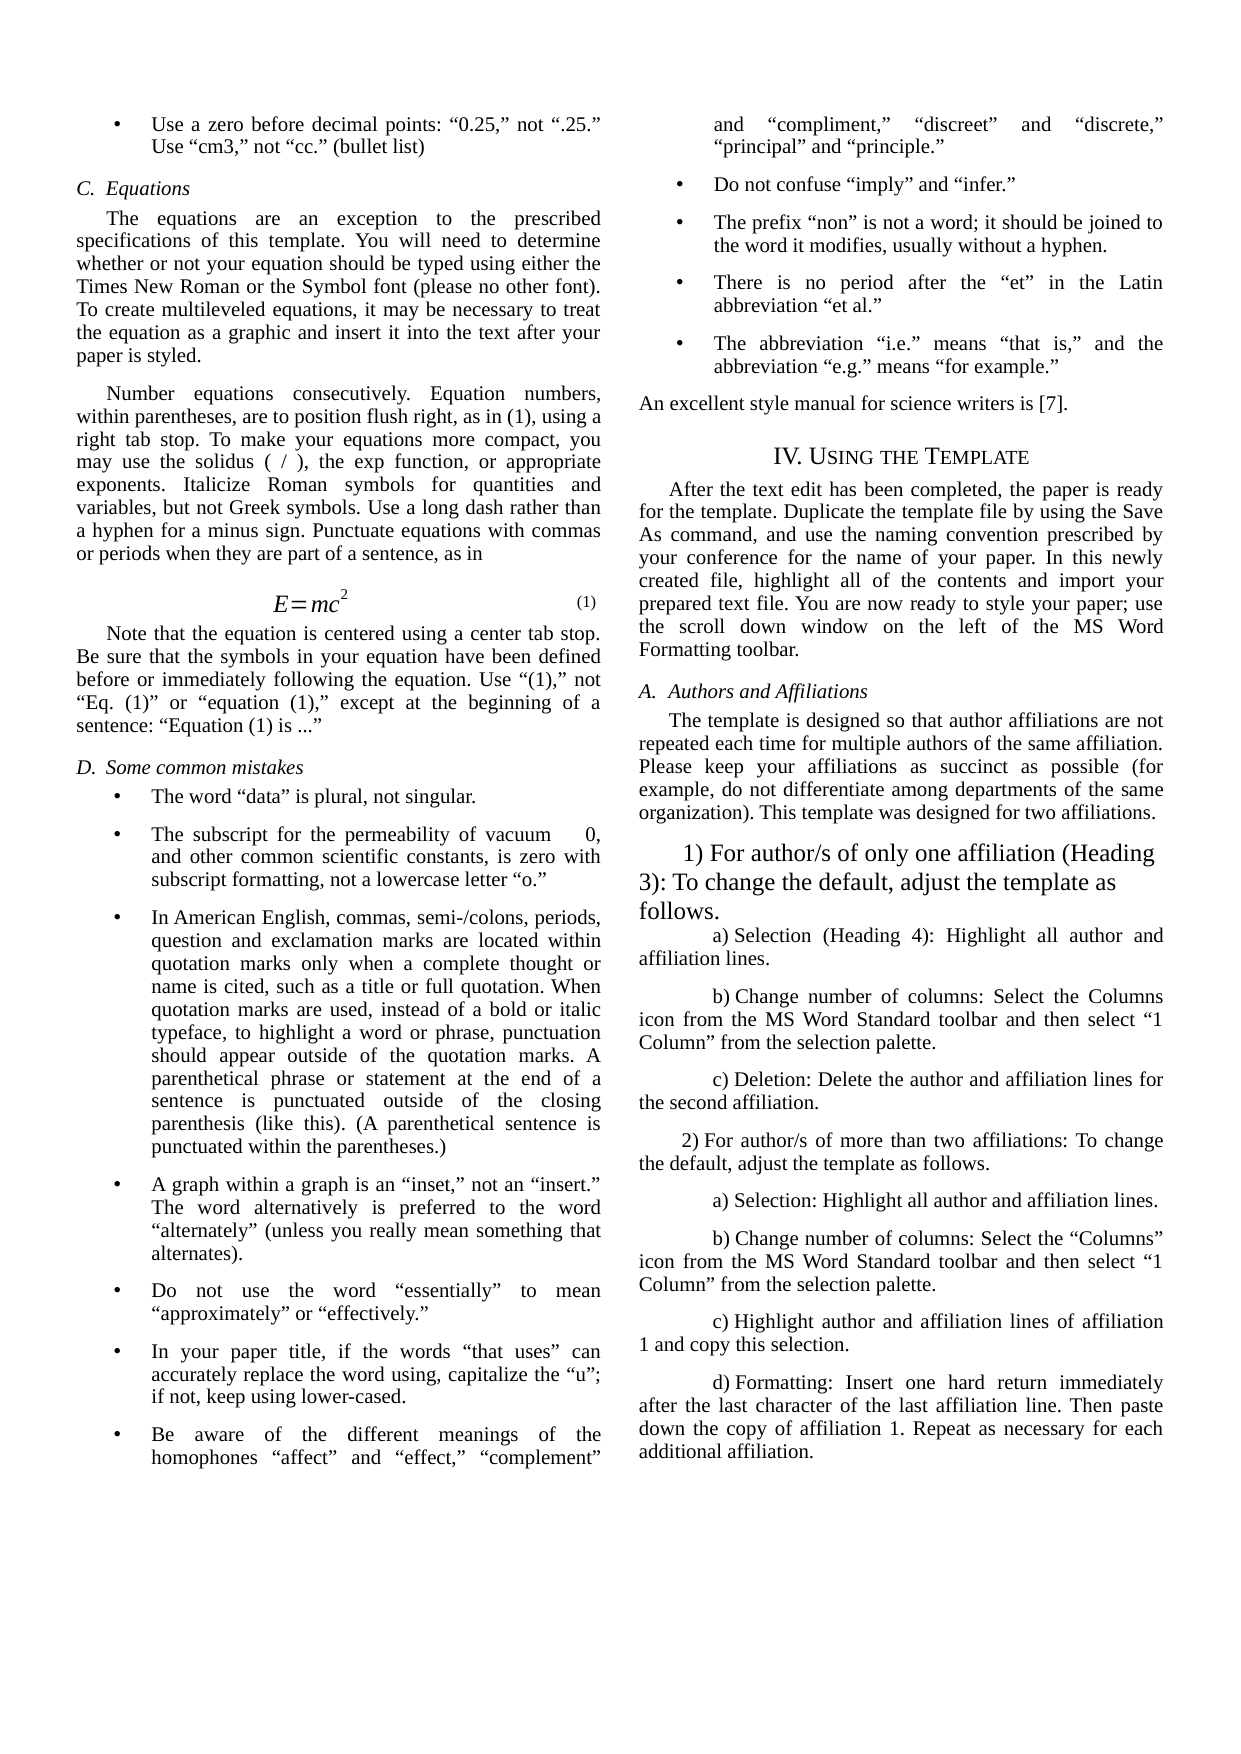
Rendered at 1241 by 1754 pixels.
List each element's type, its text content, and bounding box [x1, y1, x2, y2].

text Note that the equation is centered using a center tab stop. Be sure that the symbols in your equation have been defined before or immediately following the equation. Use “(1),” not “Eq. (1)” or “equation (1),” except at the beginning of a sentence: “Equation (1) is ...” [76, 622, 602, 737]
list For author/s of only one affiliation (Heading 3): To change the default, adjust the template as follows. [639, 838, 1164, 925]
list An excellent style manual for science writers is [7]. [639, 392, 1164, 415]
list A graph within a graph is an “inset,” not an “insert.” The word alternatively is preferred to the word “alternately” (unless you really mean something that alternates). [114, 1173, 602, 1264]
table_header (1) [543, 580, 602, 622]
subtitle Some common mistakes [76, 755, 602, 779]
list Highlight author and affiliation lines of affiliation 1 and copy this selection. [639, 1311, 1164, 1356]
subtitle Using the Template [639, 441, 1164, 469]
list The abbreviation “i.e.” means “that is,” and the abbreviation “e.g.” means “for example.” [676, 332, 1164, 378]
list Deletion: Delete the author and affiliation lines for the second affiliation. [639, 1069, 1164, 1114]
list Do not use the word “essentially” to mean “approximately” or “effectively.” [114, 1279, 602, 1325]
table_header [76, 580, 543, 622]
text The equations are an exception to the prescribed specifications of this template. You will need to determine whether or not your equation should be typed using either the Times New Roman or the Symbol font (please no other font). To create multileveled equations, it may be necessary to treat the equation as a graphic and insert it into the text after your paper is styled. [76, 207, 602, 367]
list For author/s of more than two affiliations: To change the default, adjust the template as follows. [639, 1129, 1164, 1175]
list Change number of columns: Select the “Columns” icon from the MS Word Standard toolbar and then select “1 Column” from the selection palette. [639, 1227, 1164, 1296]
text Number equations consecutively. Equation numbers, within parentheses, are to position flush right, as in (1), using a right tab stop. To make your equations more compact, you may use the solidus ( / ), the exp function, or appropriate exponents. Italicize Roman symbols for quantities and variables, but not Greek symbols. Use a long dash rather than a hyphen for a minus sign. Punctuate equations with commas or periods when they are part of a sentence, as in [76, 382, 602, 565]
list and “compliment,” “discreet” and “discrete,” “principal” and “principle.” [676, 113, 1164, 158]
text The template is designed so that author affiliations are not repeated each time for multiple authors of the same affiliation. Please keep your affiliations as succinct as possible (for example, do not differentiate among departments of the same organization). This template was designed for two affiliations. [639, 709, 1164, 824]
list Use a zero before decimal points: “0.25,” not “.25.” Use “cm3,” not “cc.” (bullet list) [114, 113, 602, 158]
list Formatting: Insert one hard return immediately after the last character of the last affiliation line. Then paste down the copy of affiliation 1. Repeat as necessary for each additional affiliation. [639, 1371, 1164, 1463]
subtitle Equations [76, 176, 602, 200]
subtitle Authors and Affiliations [639, 679, 1164, 703]
list Change number of columns: Select the Columns icon from the MS Word Standard toolbar and then select “1 Column” from the selection palette. [639, 985, 1164, 1054]
list In American English, commas, semi-/colons, periods, question and exclamation marks are located within quotation marks only when a complete thought or name is cited, such as a title or full quotation. When quotation marks are used, instead of a bold or italic typeface, to highlight a word or phrase, punctuation should appear outside of the quotation marks. A parenthetical phrase or statement at the end of a sentence is punctuated outside of the closing parenthesis (like this). (A parenthetical sentence is punctuated within the parentheses.) [114, 906, 602, 1158]
list Selection: Highlight all author and affiliation lines. [639, 1190, 1164, 1212]
list The prefix “non” is not a word; it should be joined to the word it modifies, usually without a hyphen.  [676, 211, 1164, 257]
text After the text edit has been completed, the paper is ready for the template. Duplicate the template file by using the Save As command, and use the naming convention prescribed by your conference for the name of your paper. In this newly created file, highlight all of the contents and import your prepared text file. You are now ready to style your paper; use the scroll down window on the left of the MS Word Formatting toolbar. [639, 478, 1164, 661]
list There is no period after the “et” in the Latin abbreviation “et al.” [676, 271, 1164, 317]
list Be aware of the different meanings of the homophones “affect” and “effect,” “complement” [114, 1423, 602, 1469]
list The subscript for the permeability of vacuum  0, and other common scientific constants, is zero with subscript formatting, not a lowercase letter “o.” [114, 823, 602, 891]
list Selection (Heading 4): Highlight all author and affiliation lines. [639, 925, 1164, 970]
list In your paper title, if the words “that uses” can accurately replace the word using, capitalize the “u”; if not, keep using lower-cased. [114, 1340, 602, 1408]
list Do not confuse “imply” and “infer.” [676, 173, 1164, 196]
list The word “data” is plural, not singular. [114, 785, 602, 808]
